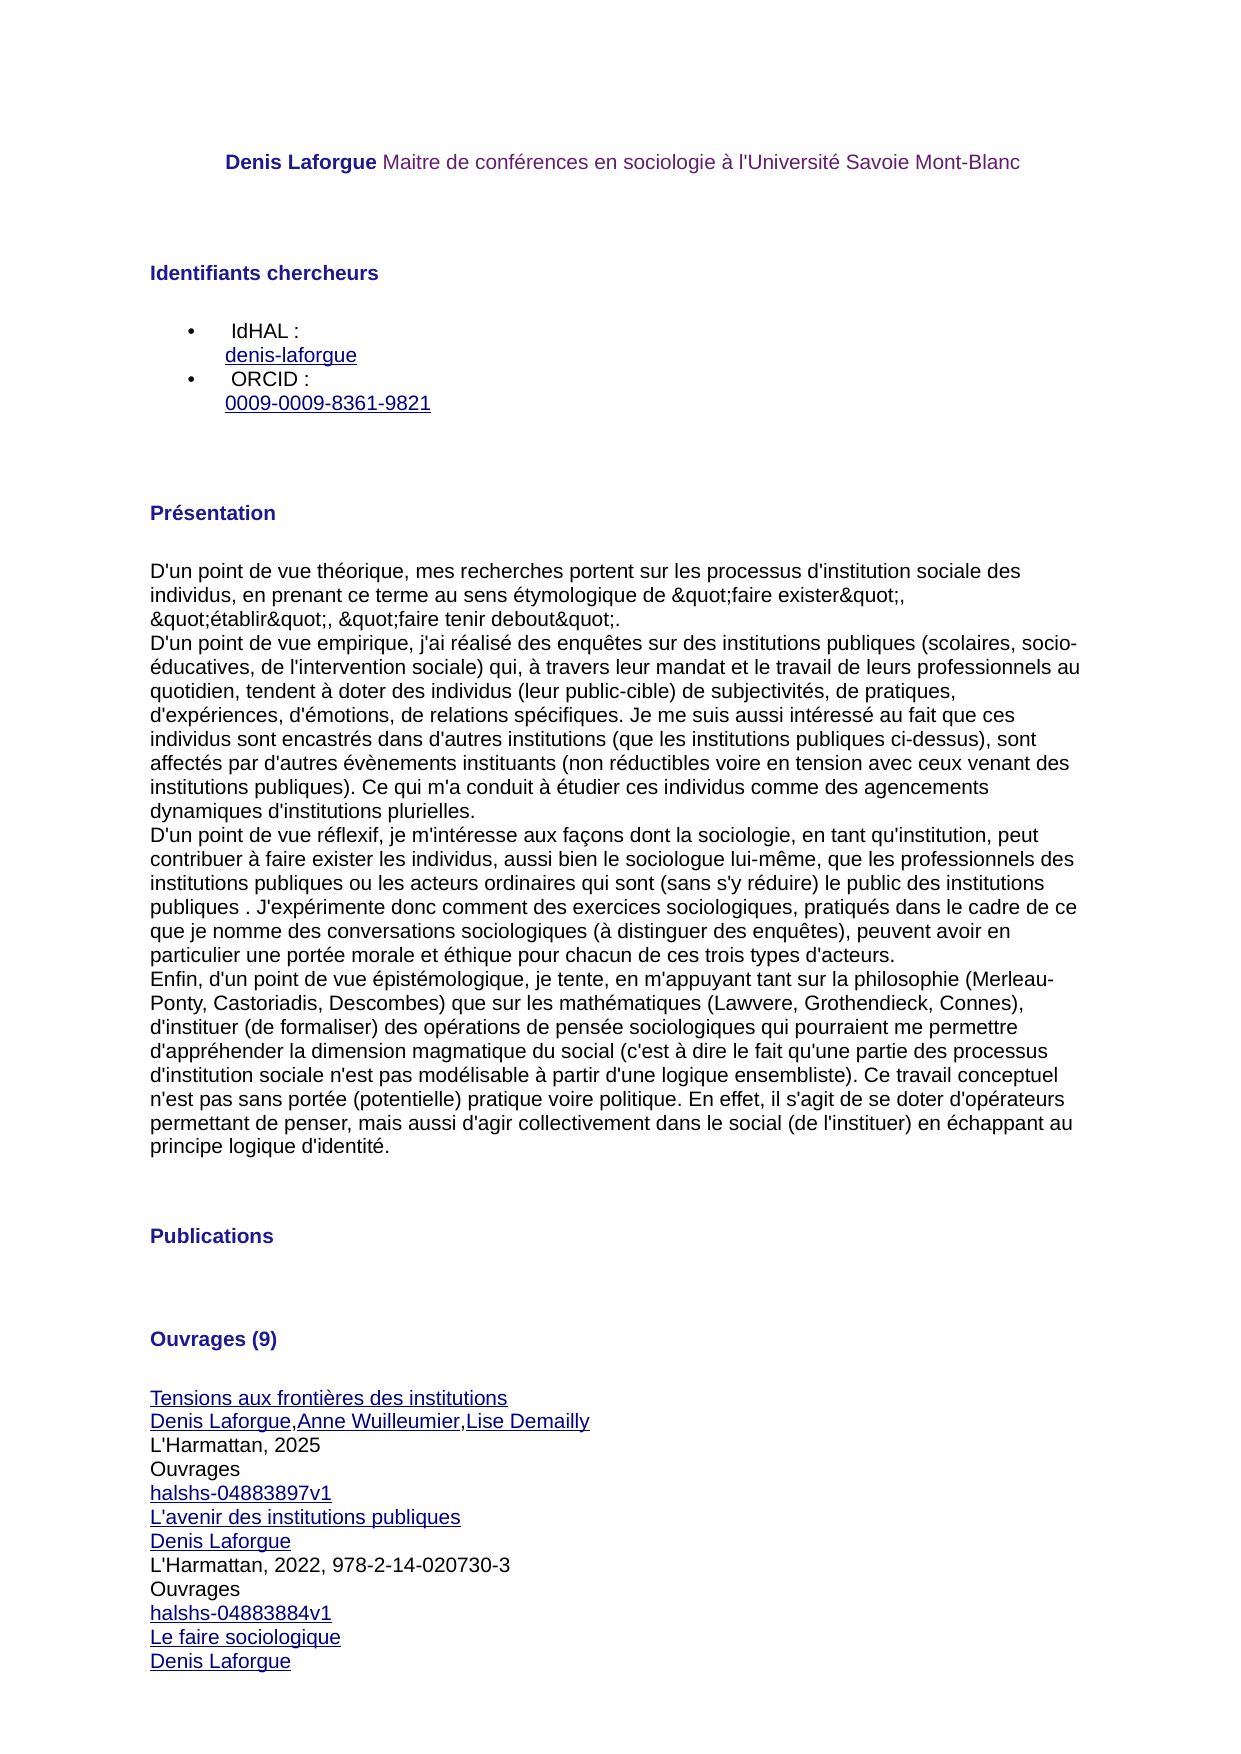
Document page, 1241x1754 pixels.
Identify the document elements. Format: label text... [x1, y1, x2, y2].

text D'un point de vue théorique, mes recherches portent sur les processus d'institution sociale des individus, en prenant ce terme au sens étymologique de &quot;faire exister&quot;, &quot;établir&quot;, &quot;faire tenir debout&quot;. [150, 559, 1090, 631]
text D'un point de vue empirique, j'ai réalisé des enquêtes sur des institutions publiques (scolaires, socio-éducatives, de l'intervention sociale) qui, à travers leur mandat et le travail de leurs professionnels au quotidien, tendent à doter des individus (leur public-cible) de subjectivités, de pratiques, d'expériences, d'émotions, de relations spécifiques. Je me suis aussi intéressé au fait que ces individus sont encastrés dans d'autres institutions (que les institutions publiques ci-dessus), sont affectés par d'autres évènements instituants (non réductibles voire en tension avec ceux venant des institutions publiques). Ce qui m'a conduit à étudier ces individus comme des agencements dynamiques d'institutions plurielles. [150, 631, 1090, 823]
subtitle Publications [150, 1224, 1090, 1248]
table_cell Le faire sociologique Denis Laforgue [150, 1625, 1090, 1673]
subtitle Présentation [150, 501, 1090, 525]
list IdHAL : [187, 319, 1090, 343]
text Enfin, d'un point de vue épistémologique, je tente, en m'appuyant tant sur la philosophie (Merleau-Ponty, Castoriadis, Descombes) que sur les mathématiques (Lawvere, Grothendieck, Connes), d'instituer (de formaliser) des opérations de pensée sociologiques qui pourraient me permettre d'appréhender la dimension magmatique du social (c'est à dire le fait qu'une partie des processus d'institution sociale n'est pas modélisable à partir d'une logique ensembliste). Ce travail conceptuel n'est pas sans portée (potentielle) pratique voire politique. En effet, il s'agit de se doter d'opérateurs permettant de penser, mais aussi d'agir collectivement dans le social (de l'instituer) en échappant au principe logique d'identité. [150, 967, 1090, 1158]
subtitle Ouvrages (9) [150, 1327, 1090, 1351]
table_cell L'avenir des institutions publiques Denis Laforgue L'Harmattan, 2022, 978-2-14-020730-3 Ouvrages halshs-04883884v1 [150, 1505, 1090, 1625]
text D'un point de vue réflexif, je m'intéresse aux façons dont la sociologie, en tant qu'institution, peut contribuer à faire exister les individus, aussi bien le sociologue lui-même, que les professionnels des institutions publiques ou les acteurs ordinaires qui sont (sans s'y réduire) le public des institutions publiques . J'expérimente donc comment des exercices sociologiques, pratiqués dans le cadre de ce que je nomme des conversations sociologiques (à distinguer des enquêtes), peuvent avoir en particulier une portée morale et éthique pour chacun de ces trois types d'acteurs. [150, 823, 1090, 967]
subtitle Identifiants chercheurs [150, 260, 1090, 284]
list denis-laforgue [187, 343, 1090, 367]
list ORCID : [187, 367, 1090, 391]
list 0009-0009-8361-9821 [187, 391, 1090, 414]
subtitle Denis Laforgue Maitre de conférences en sociologie à l'Université Savoie Mont-Blanc [150, 150, 1090, 174]
table_header Tensions aux frontières des institutions Denis Laforgue,Anne Wuilleumier,Lise Demailly L'Harmattan, 2025 Ouvrages halshs-04883897v1 [150, 1385, 1090, 1505]
